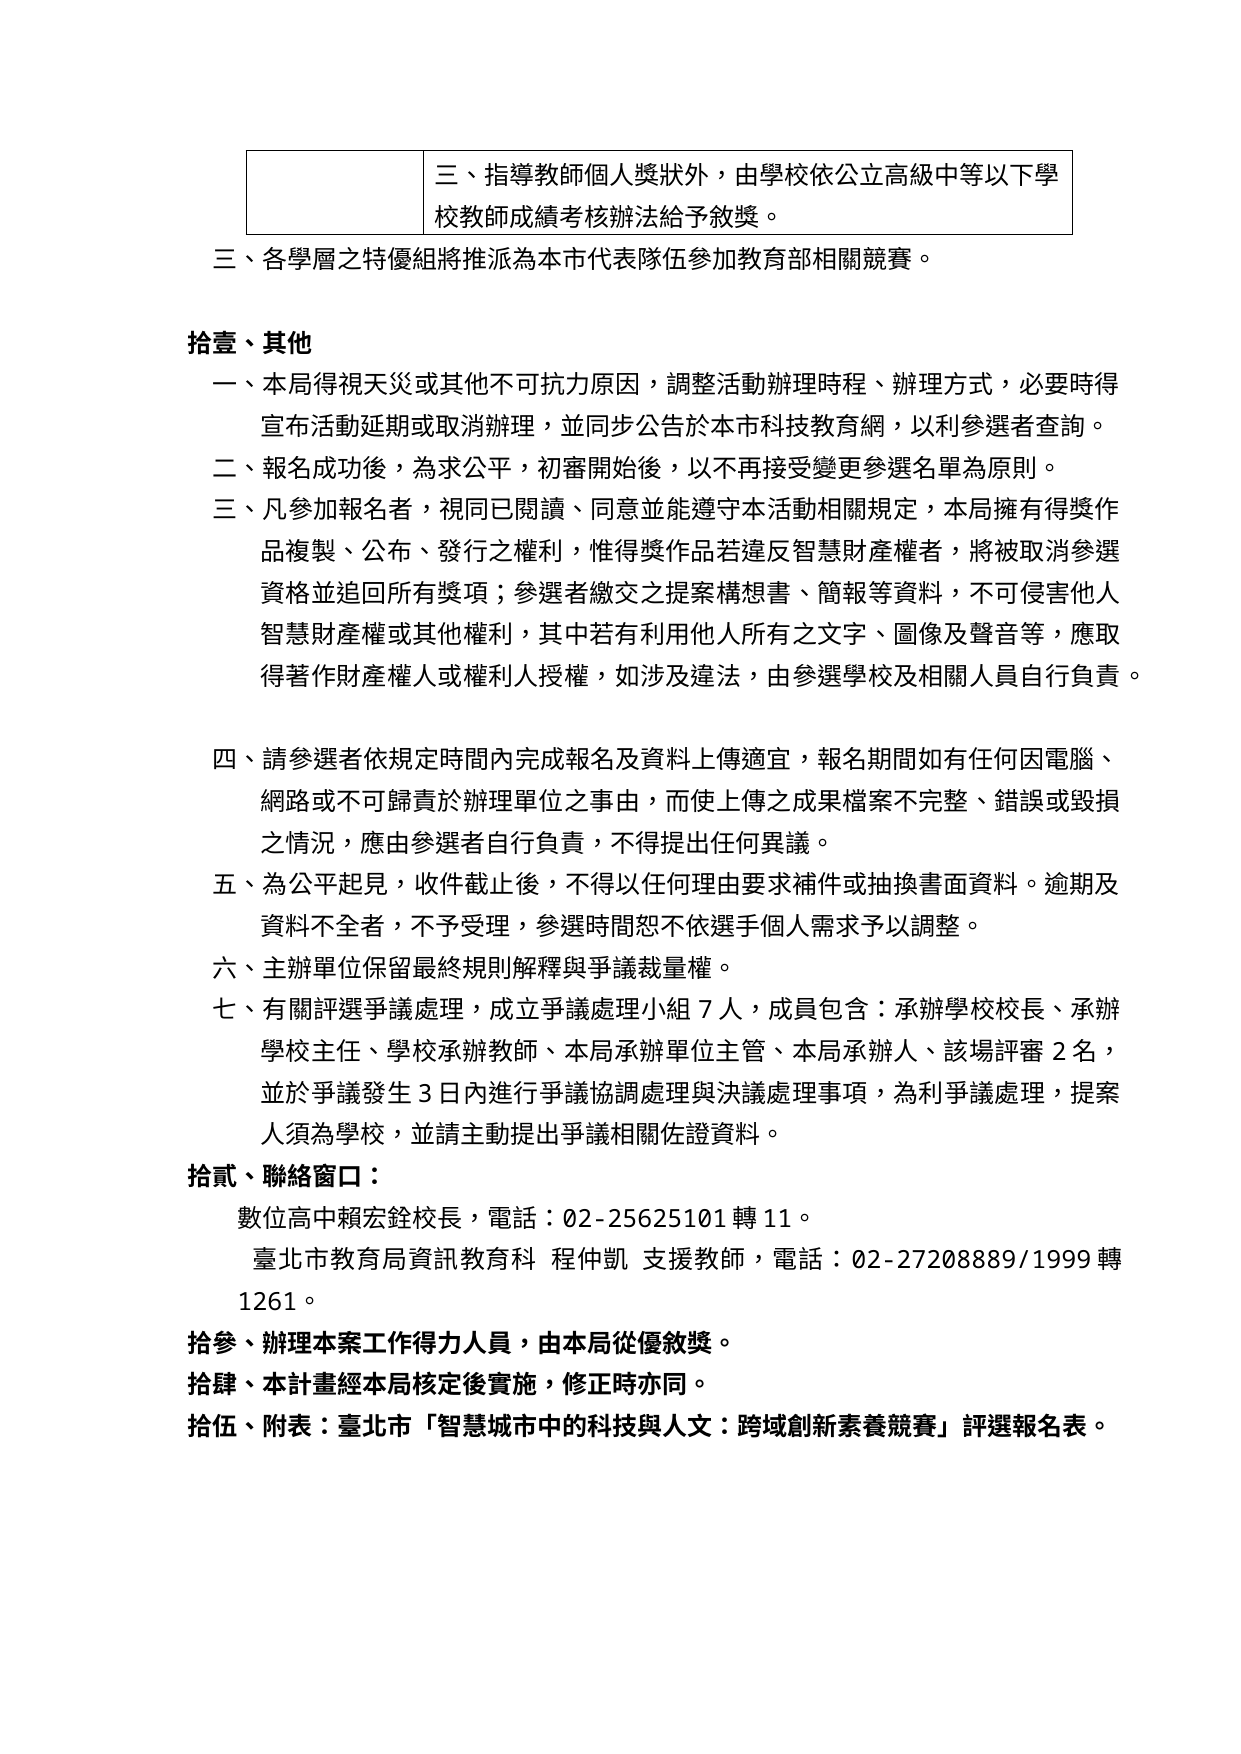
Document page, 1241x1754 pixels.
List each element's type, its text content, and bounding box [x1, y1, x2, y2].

text 拾貳、聯絡窗口： [187, 1152, 1122, 1194]
text 拾參、辦理本案工作得力人員，由本局從優敘獎。 [187, 1319, 1122, 1360]
text 三、凡參加報名者，視同已閱讀、同意並能遵守本活動相關規定，本局擁有得獎作品複製、公布、發行之權利，惟得獎作品若違反智慧財產權者，將被取消參選資格並追回所有獎項；參選者繳交之提案構想書、簡報等資料，不可侵害他人智慧財產權或其他權利，其中若有利用他人所有之文字、圖像及聲音等，應取得著作財產權人或權利人授權，如涉及違法，由參選學校及相關人員自行負責。 [212, 485, 1122, 735]
table_cell 三、指導教師個人獎狀外，由學校依公立高級中等以下學校教師成績考核辦法給予敘獎。 [424, 151, 1072, 234]
text 一、本局得視天災或其他不可抗力原因，調整活動辦理時程、辦理方式，必要時得宣布活動延期或取消辦理，並同步公告於本市科技教育網，以利參選者查詢。 [212, 360, 1122, 444]
text 二、報名成功後，為求公平，初審開始後，以不再接受變更參選名單為原則。 [212, 444, 1122, 485]
text 臺北市教育局資訊教育科 程仲凱 支援教師，電話：02-27208889/1999轉1261。 [187, 1235, 1122, 1319]
text 拾壹、其他 [187, 319, 1122, 360]
text 五、為公平起見，收件截止後，不得以任何理由要求補件或抽換書面資料。逾期及資料不全者，不予受理，參選時間恕不依選手個人需求予以調整。 [212, 860, 1122, 944]
table_cell [247, 151, 423, 234]
text 七、有關評選爭議處理，成立爭議處理小組7人，成員包含：承辦學校校長、承辦學校主任、學校承辦教師、本局承辦單位主管、本局承辦人、該場評審2名，並於爭議發生3日內進行爭議協調處理與決議處理事項，為利爭議處理，提案人須為學校，並請主動提出爭議相關佐證資料。 [212, 985, 1122, 1152]
text 六、主辦單位保留最終規則解釋與爭議裁量權。 [212, 944, 1122, 985]
text 三、各學層之特優組將推派為本市代表隊伍參加教育部相關競賽。 [187, 235, 1122, 277]
text 拾伍、附表：臺北市「智慧城市中的科技與人文：跨域創新素養競賽」評選報名表。 [187, 1402, 1122, 1444]
text 四、請參選者依規定時間內完成報名及資料上傳適宜，報名期間如有任何因電腦、網路或不可歸責於辦理單位之事由，而使上傳之成果檔案不完整、錯誤或毀損之情況，應由參選者自行負責，不得提出任何異議。 [212, 735, 1122, 860]
text 拾肆、本計畫經本局核定後實施，修正時亦同。 [187, 1360, 1122, 1402]
text 數位高中賴宏銓校長，電話：02-25625101轉11。 [237, 1194, 1122, 1235]
